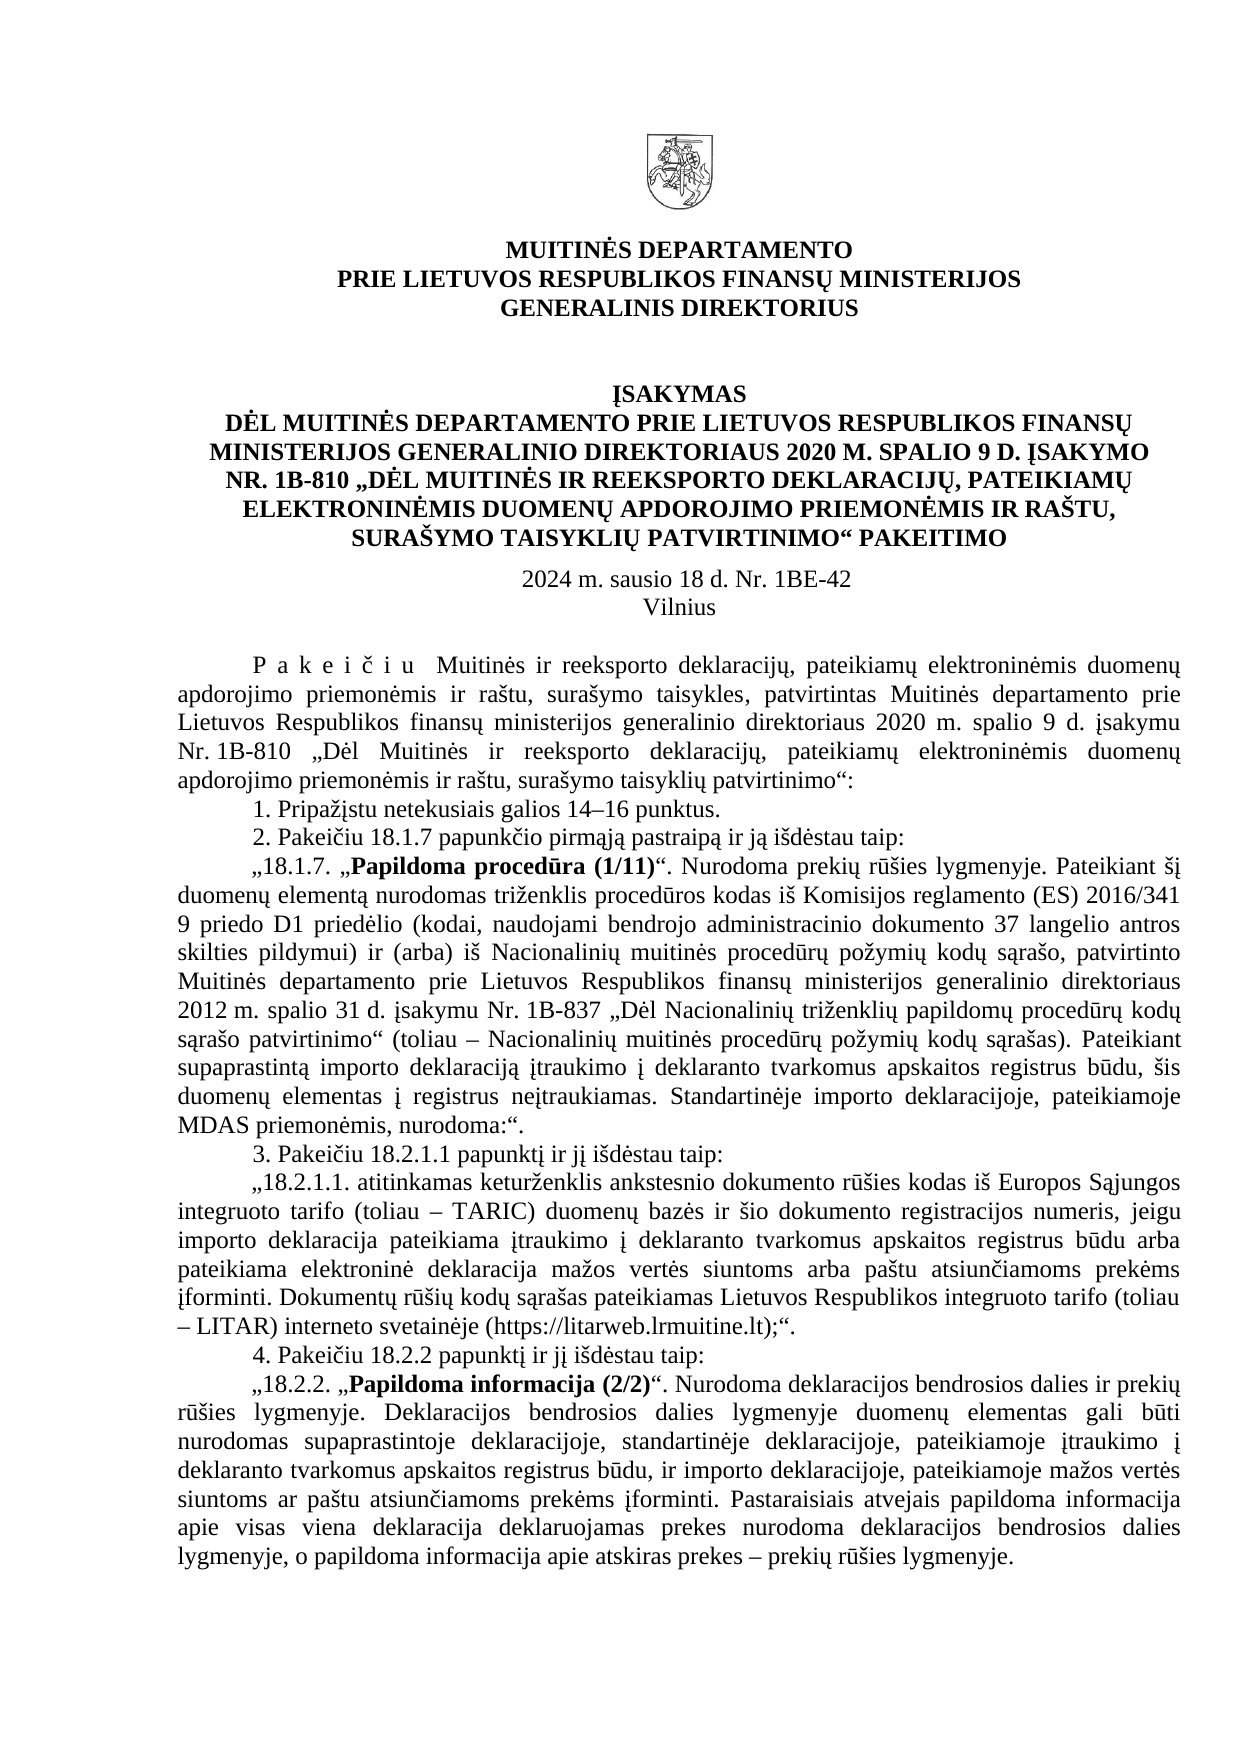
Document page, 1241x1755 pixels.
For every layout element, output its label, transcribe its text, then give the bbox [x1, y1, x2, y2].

text 2024 m. sausio 18 d. Nr. 1BE-42 [192, 564, 1181, 592]
text „18.2.1.1. atitinkamas keturženklis ankstesnio dokumento rūšies kodas iš Europos Sąjungos integruoto tarifo (toliau – TARIC) duomenų bazės ir šio dokumento registracijos numeris, jeigu importo deklaracija pateikiama įtraukimo į deklaranto tvarkomus apskaitos registrus būdu arba pateikiama elektroninė deklaracija mažos vertės siuntoms arba paštu atsiunčiamoms prekėms įforminti. Dokumentų rūšių kodų sąrašas pateikiamas Lietuvos Respublikos integruoto tarifo (toliau – LITAR) interneto svetainėje (https://litarweb.lrmuitine.lt);“. [177, 1167, 1181, 1340]
text P a k e i č i u Muitinės ir reeksporto deklaracijų, pateikiamų elektroninėmis duomenų apdorojimo priemonėmis ir raštu, surašymo taisykles, patvirtintas Muitinės departamento prie Lietuvos Respublikos finansų ministerijos generalinio direktoriaus 2020 m. spalio 9 d. įsakymu Nr. 1B-810 „Dėl Muitinės ir reeksporto deklaracijų, pateikiamų elektroninėmis duomenų apdorojimo priemonėmis ir raštu, surašymo taisyklių patvirtinimo“: [177, 650, 1181, 794]
text „18.1.7. „Papildoma procedūra (1/11)“. Nurodoma prekių rūšies lygmenyje. Pateikiant šį duomenų elementą nurodomas triženklis procedūros kodas iš Komisijos reglamento (ES) 2016/341 9 priedo D1 priedėlio (kodai, naudojami bendrojo administracinio dokumento 37 langelio antros skilties pildymui) ir (arba) iš Nacionalinių muitinės procedūrų požymių kodų sąrašo, patvirtinto Muitinės departamento prie Lietuvos Respublikos finansų ministerijos generalinio direktoriaus 2012 m. spalio 31 d. įsakymu Nr. 1B-837 „Dėl Nacionalinių triženklių papildomų procedūrų kodų sąrašo patvirtinimo“ (toliau – Nacionalinių muitinės procedūrų požymių kodų sąrašas). Pateikiant supaprastintą importo deklaraciją įtraukimo į deklaranto tvarkomus apskaitos registrus būdu, šis duomenų elementas į registrus neįtraukiamas. Standartinėje importo deklaracijoje, pateikiamoje MDAS priemonėmis, nurodoma:“. [177, 851, 1181, 1139]
text MUITINĖS DEPARTAMENTO [177, 235, 1181, 264]
text 4. Pakeičiu 18.2.2 papunktį ir jį išdėstau taip: [177, 1340, 1181, 1369]
text DĖL MUITINĖS DEPARTAMENTO PRIE LIETUVOS RESPUBLIKOS FINANSŲ MINISTERIJOS GENERALINIO DIREKTORIAUS 2020 M. SPALIO 9 D. ĮSAKYMO NR. 1B-810 „DĖL MUITINĖS IR REEKSPORTO DEKLARACIJŲ, PATEIKIAMŲ ELEKTRONINĖMIS DUOMENŲ APDOROJIMO PRIEMONĖMIS IR RAŠTU, SURAŠYMO TAISYKLIŲ PATVIRTINIMO“ PAKEITIMO [177, 408, 1181, 552]
text „18.2.2. „Papildoma informacija (2/2)“. Nurodoma deklaracijos bendrosios dalies ir prekių rūšies lygmenyje. Deklaracijos bendrosios dalies lygmenyje duomenų elementas gali būti nurodomas supaprastintoje deklaracijoje, standartinėje deklaracijoje, pateikiamoje įtraukimo į deklaranto tvarkomus apskaitos registrus būdu, ir importo deklaracijoje, pateikiamoje mažos vertės siuntoms ar paštu atsiunčiamoms prekėms įforminti. Pastaraisiais atvejais papildoma informacija apie visas viena deklaracija deklaruojamas prekes nurodoma deklaracijos bendrosios dalies lygmenyje, o papildoma informacija apie atskiras prekes – prekių rūšies lygmenyje. [177, 1369, 1181, 1570]
text 2. Pakeičiu 18.1.7 papunkčio pirmąją pastraipą ir ją išdėstau taip: [177, 822, 1181, 851]
text PRIE LIETUVOS RESPUBLIKOS FINANSŲ MINISTERIJOS [177, 264, 1181, 293]
text GENERALINIS DIREKTORIUS [177, 293, 1181, 322]
text 3. Pakeičiu 18.2.1.1 papunktį ir jį išdėstau taip: [177, 1139, 1181, 1167]
subtitle Vilnius [177, 592, 1181, 621]
text ĮSAKYMAS [177, 379, 1181, 408]
text 1. Pripažįstu netekusiais galios 14–16 punktus. [177, 794, 1181, 822]
